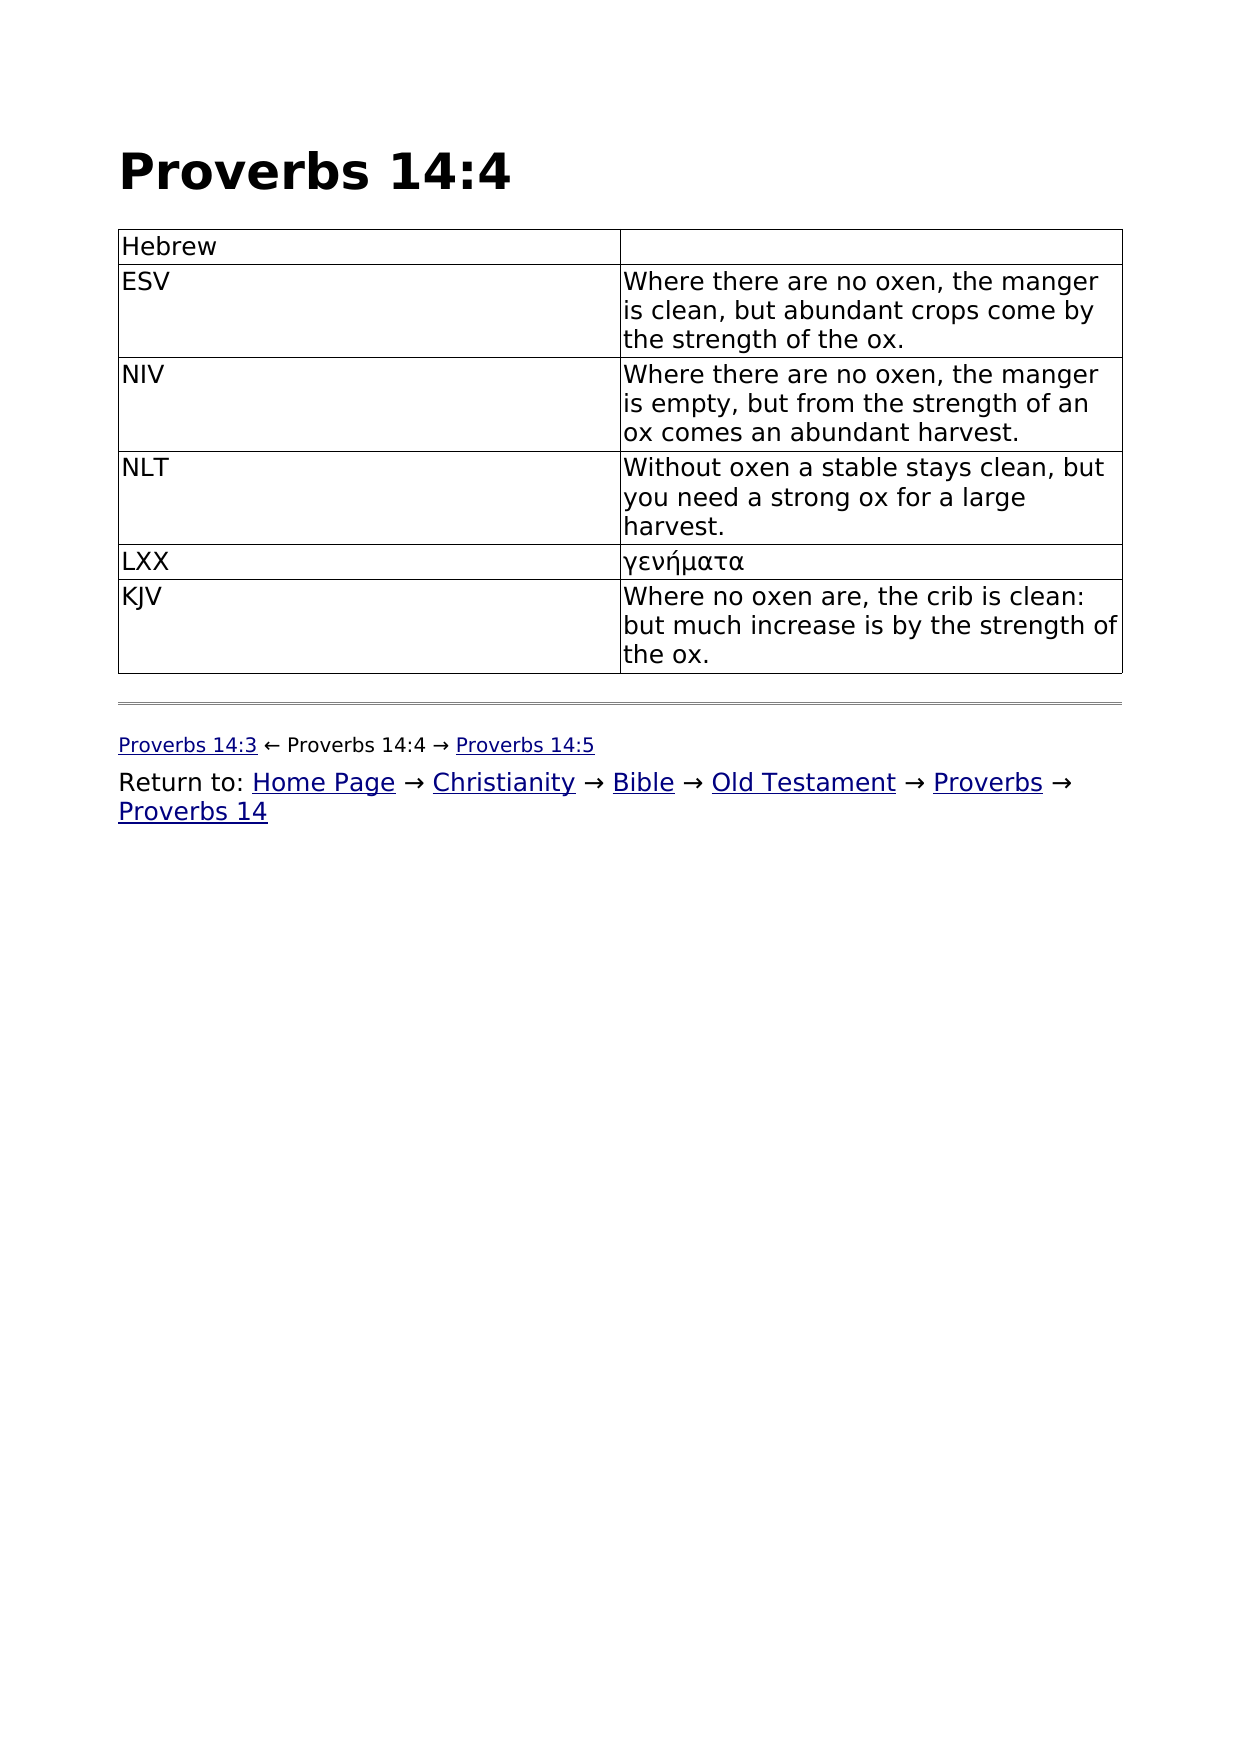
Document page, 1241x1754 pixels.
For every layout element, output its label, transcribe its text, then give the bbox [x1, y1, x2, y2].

text Proverbs 14:3 ← Proverbs 14:4 → Proverbs 14:5 [118, 734, 1122, 768]
table_cell ESV [119, 265, 620, 357]
table_cell NIV [119, 358, 620, 451]
table_header [621, 230, 1122, 264]
table_cell LXX [119, 545, 620, 579]
table_cell NLT [119, 452, 620, 544]
table_cell Where there are no oxen, the manger is empty, but from the strength of an ox comes an abundant harvest. [621, 358, 1122, 451]
subtitle Proverbs 14:4 [118, 143, 1122, 201]
table_header Hebrew [119, 230, 620, 264]
table_cell KJV [119, 580, 620, 673]
table_cell Where no oxen are, the crib is clean: but much increase is by the strength of the ox. [621, 580, 1122, 673]
text Return to: Home Page → Christianity → Bible → Old Testament → Proverbs → Proverbs 14 [118, 768, 1122, 826]
table_cell Where there are no oxen, the manger is clean, but abundant crops come by the strength of the ox. [621, 265, 1122, 357]
table_cell Without oxen a stable stays clean, but you need a strong ox for a large harvest. [621, 452, 1122, 544]
table_cell γενήματα [621, 545, 1122, 579]
